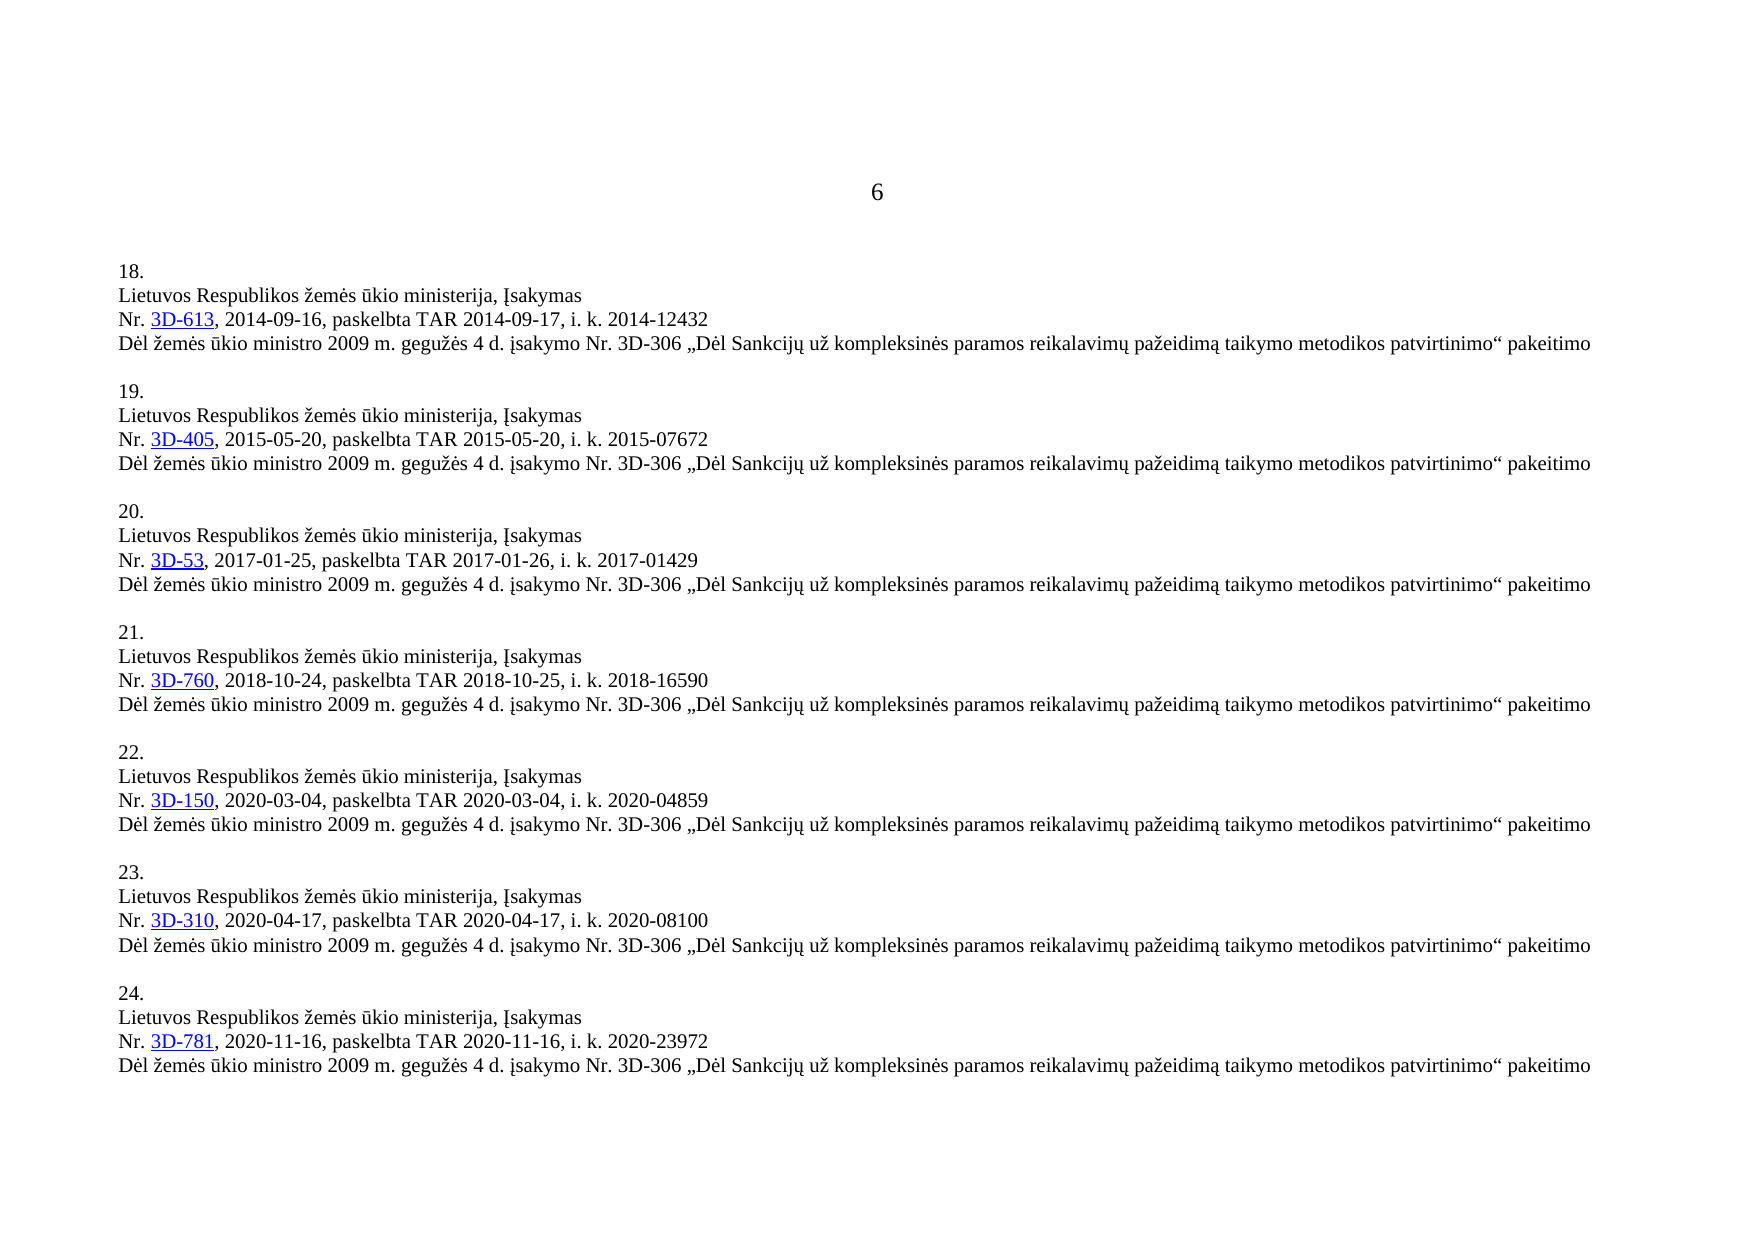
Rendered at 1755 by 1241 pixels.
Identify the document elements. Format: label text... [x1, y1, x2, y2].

text Nr. 3D-760, 2018-10-24, paskelbta TAR 2018-10-25, i. k. 2018-16590 [118, 668, 1636, 692]
text Dėl žemės ūkio ministro 2009 m. gegužės 4 d. įsakymo Nr. 3D-306 „Dėl Sankcijų už kompleksinės paramos reikalavimų pažeidimą taikymo metodikos patvirtinimo“ pakeitimo [118, 812, 1636, 836]
text Lietuvos Respublikos žemės ūkio ministerija, Įsakymas [118, 764, 1636, 788]
text Dėl žemės ūkio ministro 2009 m. gegužės 4 d. įsakymo Nr. 3D-306 „Dėl Sankcijų už kompleksinės paramos reikalavimų pažeidimą taikymo metodikos patvirtinimo“ pakeitimo [118, 1053, 1636, 1077]
text 21. [118, 620, 1636, 644]
text Dėl žemės ūkio ministro 2009 m. gegužės 4 d. įsakymo Nr. 3D-306 „Dėl Sankcijų už kompleksinės paramos reikalavimų pažeidimą taikymo metodikos patvirtinimo“ pakeitimo [118, 451, 1636, 475]
text Dėl žemės ūkio ministro 2009 m. gegužės 4 d. įsakymo Nr. 3D-306 „Dėl Sankcijų už kompleksinės paramos reikalavimų pažeidimą taikymo metodikos patvirtinimo“ pakeitimo [118, 932, 1636, 957]
text 24. [118, 981, 1636, 1005]
text Lietuvos Respublikos žemės ūkio ministerija, Įsakymas [118, 283, 1636, 307]
text Dėl žemės ūkio ministro 2009 m. gegužės 4 d. įsakymo Nr. 3D-306 „Dėl Sankcijų už kompleksinės paramos reikalavimų pažeidimą taikymo metodikos patvirtinimo“ pakeitimo [118, 572, 1636, 596]
text Nr. 3D-405, 2015-05-20, paskelbta TAR 2015-05-20, i. k. 2015-07672 [118, 427, 1636, 451]
text Nr. 3D-310, 2020-04-17, paskelbta TAR 2020-04-17, i. k. 2020-08100 [118, 908, 1636, 932]
text 23. [118, 860, 1636, 884]
text Lietuvos Respublikos žemės ūkio ministerija, Įsakymas [118, 403, 1636, 427]
text Dėl žemės ūkio ministro 2009 m. gegužės 4 d. įsakymo Nr. 3D-306 „Dėl Sankcijų už kompleksinės paramos reikalavimų pažeidimą taikymo metodikos patvirtinimo“ pakeitimo [118, 692, 1636, 716]
text Lietuvos Respublikos žemės ūkio ministerija, Įsakymas [118, 644, 1636, 668]
text 18. [118, 259, 1636, 283]
text Dėl žemės ūkio ministro 2009 m. gegužės 4 d. įsakymo Nr. 3D-306 „Dėl Sankcijų už kompleksinės paramos reikalavimų pažeidimą taikymo metodikos patvirtinimo“ pakeitimo [118, 331, 1636, 355]
text Lietuvos Respublikos žemės ūkio ministerija, Įsakymas [118, 1005, 1636, 1029]
text Nr. 3D-150, 2020-03-04, paskelbta TAR 2020-03-04, i. k. 2020-04859 [118, 788, 1636, 812]
text Nr. 3D-781, 2020-11-16, paskelbta TAR 2020-11-16, i. k. 2020-23972 [118, 1029, 1636, 1053]
text 19. [118, 379, 1636, 403]
text Lietuvos Respublikos žemės ūkio ministerija, Įsakymas [118, 523, 1636, 547]
text Nr. 3D-613, 2014-09-16, paskelbta TAR 2014-09-17, i. k. 2014-12432 [118, 307, 1636, 331]
text 20. [118, 499, 1636, 523]
text Lietuvos Respublikos žemės ūkio ministerija, Įsakymas [118, 884, 1636, 908]
text 22. [118, 740, 1636, 764]
text Nr. 3D-53, 2017-01-25, paskelbta TAR 2017-01-26, i. k. 2017-01429 [118, 547, 1636, 572]
